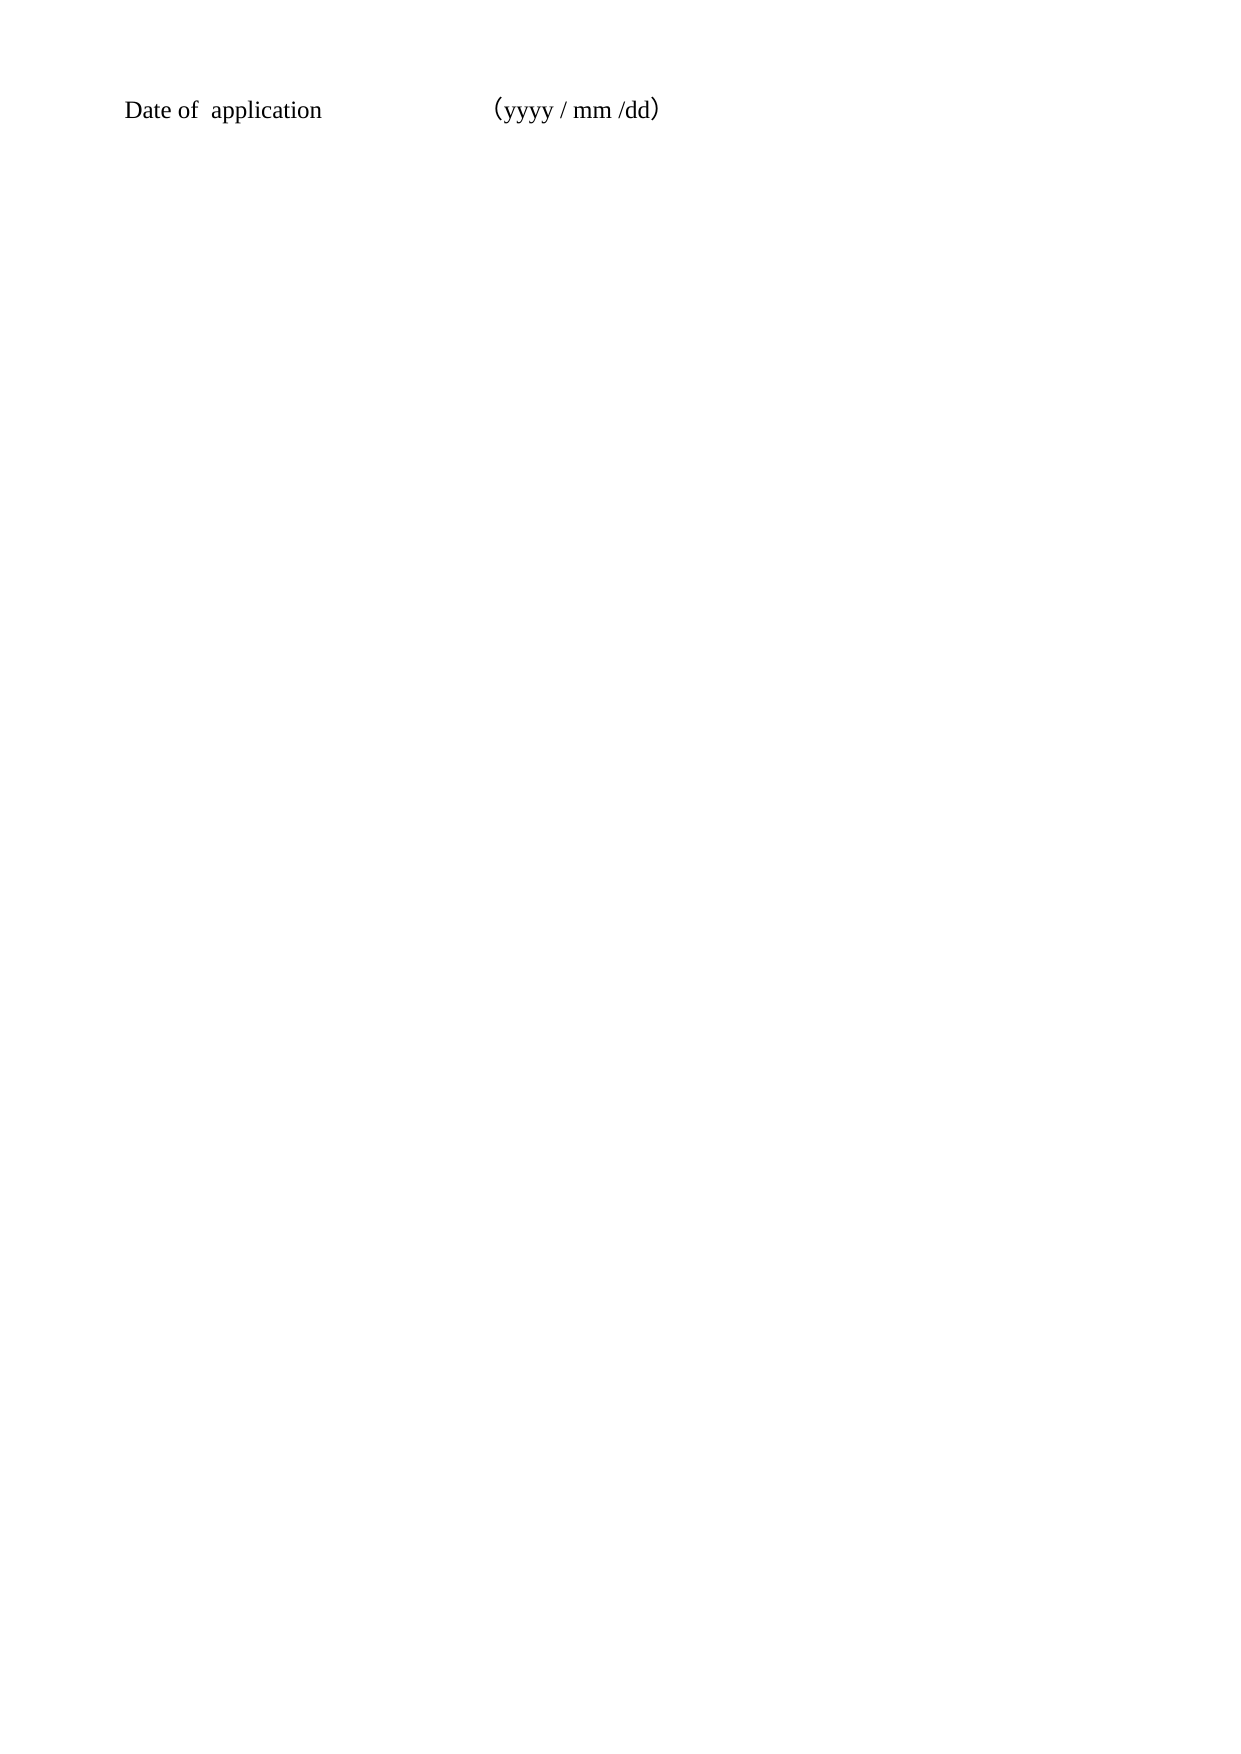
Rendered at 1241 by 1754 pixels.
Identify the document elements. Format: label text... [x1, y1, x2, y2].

text Date of application （yyyy / mm /dd） [118, 89, 1122, 126]
